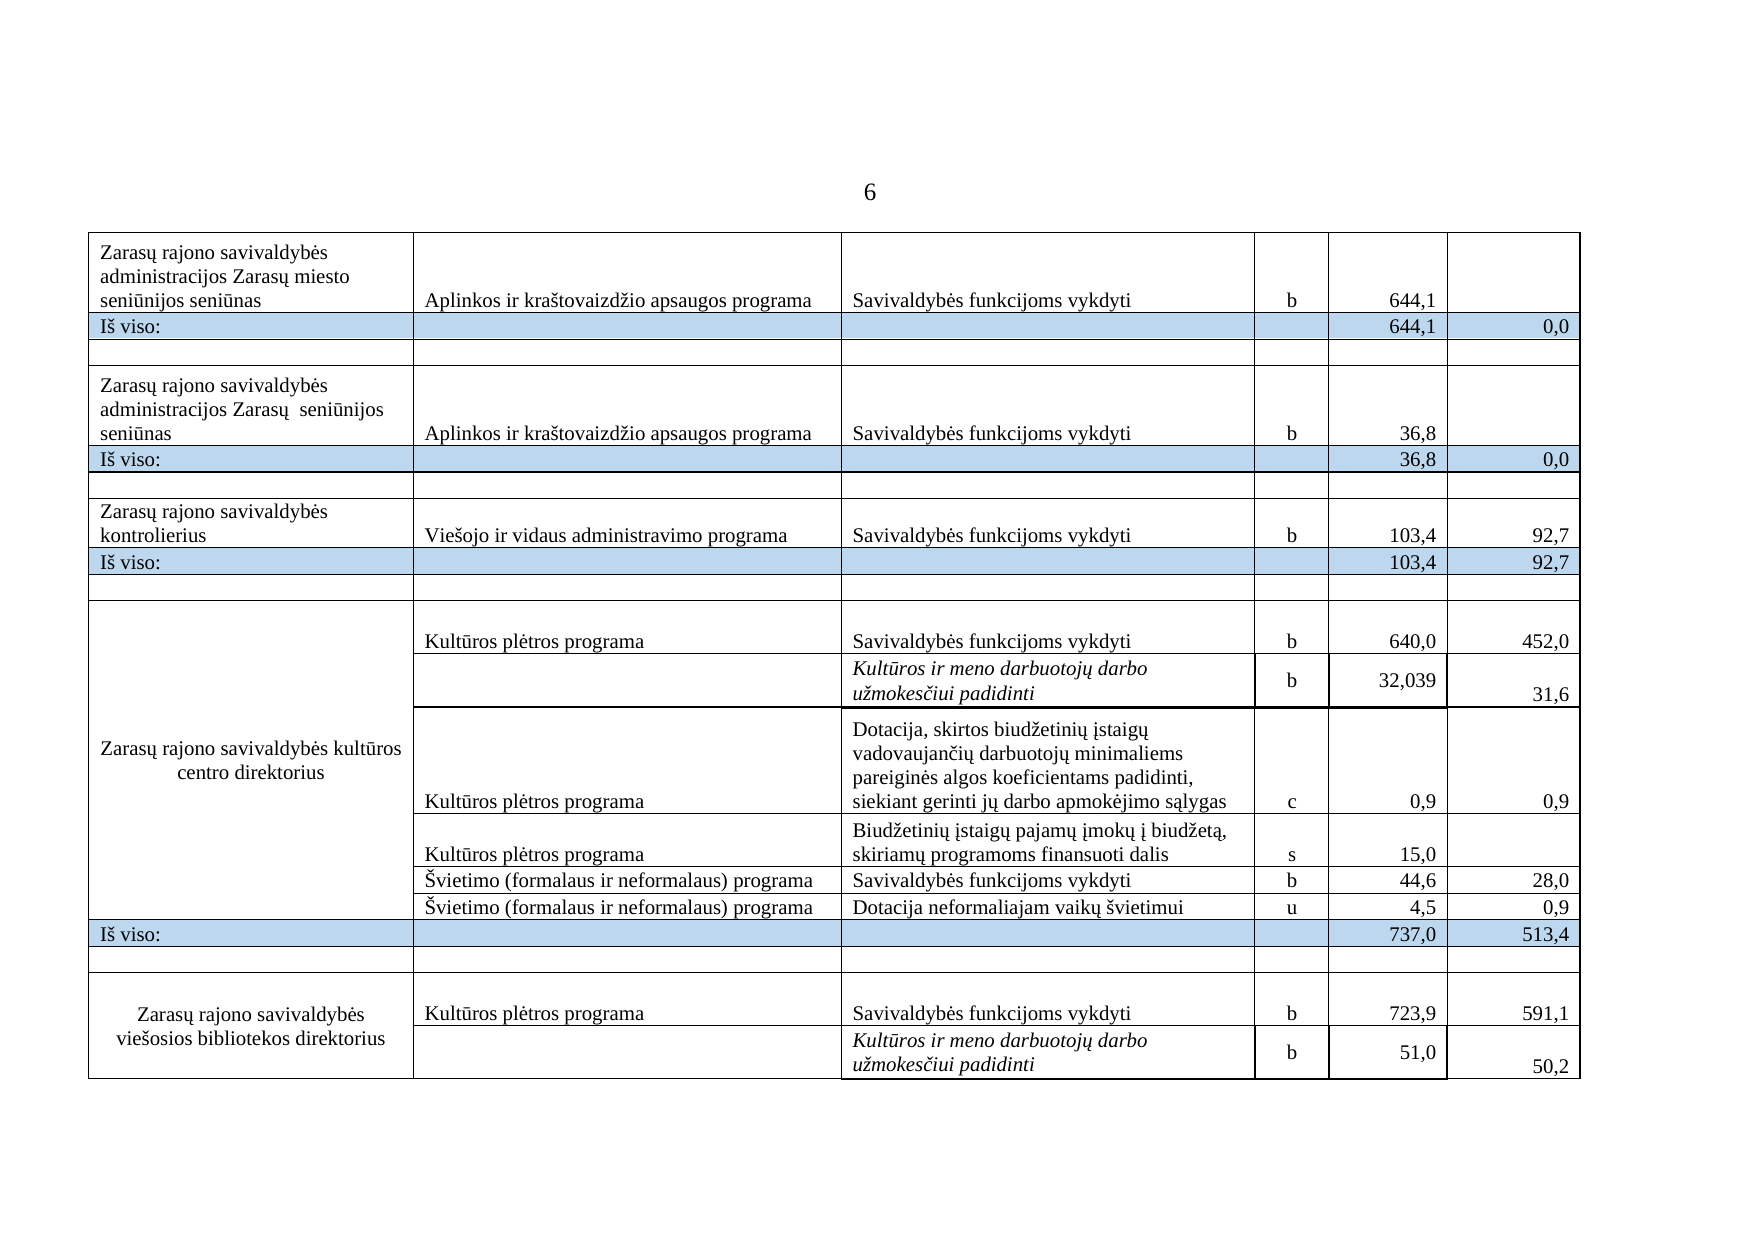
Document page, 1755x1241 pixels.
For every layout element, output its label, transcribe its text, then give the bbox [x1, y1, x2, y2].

table_cell [1329, 575, 1447, 600]
table_cell 4,5 [1329, 894, 1447, 919]
table_cell b [1255, 973, 1328, 1025]
table_cell Kultūros plėtros programa [414, 814, 841, 866]
table_cell [842, 947, 1254, 972]
table_cell [1329, 947, 1447, 972]
table_cell Kultūros ir meno darbuotojų darbo užmokesčiui padidinti [842, 654, 1254, 706]
table_cell c [1255, 709, 1328, 813]
table_cell Savivaldybės funkcijoms vykdyti [842, 366, 1254, 445]
table_cell 0,9 [1329, 709, 1447, 813]
table_cell [842, 473, 1254, 498]
table_cell [1255, 920, 1328, 946]
table_cell [1448, 473, 1579, 498]
table_cell Kultūros plėtros programa [414, 973, 841, 1025]
table_cell [414, 1026, 841, 1078]
table_cell Iš viso: [89, 920, 413, 946]
table_cell 737,0 [1329, 920, 1447, 946]
table_cell Švietimo (formalaus ir neformalaus) programa [414, 894, 841, 919]
table_cell Švietimo (formalaus ir neformalaus) programa [414, 867, 841, 892]
table_cell [1255, 313, 1328, 338]
table_cell [414, 920, 841, 946]
table_cell b [1256, 1026, 1328, 1078]
table_cell 92,7 [1448, 548, 1579, 574]
table_cell [842, 340, 1254, 365]
table_cell [414, 446, 841, 471]
table_cell Iš viso: [89, 313, 413, 338]
table_cell b [1255, 867, 1328, 892]
table_cell Zarasų rajono savivaldybės administracijos Zarasų seniūnijos seniūnas [89, 366, 413, 445]
table_cell Aplinkos ir kraštovaizdžio apsaugos programa [414, 366, 841, 445]
table_cell 644,1 [1329, 233, 1447, 312]
table_cell [1329, 473, 1447, 498]
table_cell [89, 473, 413, 498]
table_cell 50,2 [1448, 1026, 1579, 1078]
table_cell Savivaldybės funkcijoms vykdyti [842, 499, 1254, 547]
table_cell [842, 548, 1254, 574]
table_cell [1255, 548, 1328, 574]
table_cell 644,1 [1329, 313, 1447, 338]
table_cell 92,7 [1448, 499, 1579, 547]
table_cell [89, 575, 413, 600]
table_cell Savivaldybės funkcijoms vykdyti [842, 233, 1254, 312]
table_cell [89, 947, 413, 972]
table_cell 44,6 [1329, 867, 1447, 892]
table_cell Dotacija neformaliajam vaikų švietimui [842, 894, 1254, 919]
table_cell [1329, 340, 1447, 365]
table_cell u [1255, 894, 1328, 919]
table_cell Kultūros ir meno darbuotojų darbo užmokesčiui padidinti [842, 1026, 1254, 1078]
table_cell [1448, 814, 1579, 866]
table_cell [414, 340, 841, 365]
table_cell [1448, 575, 1579, 600]
table_cell 36,8 [1329, 366, 1447, 445]
table_cell [1255, 947, 1328, 972]
table_cell 15,0 [1329, 814, 1447, 866]
table_cell Aplinkos ir kraštovaizdžio apsaugos programa [414, 233, 841, 312]
table_cell [89, 340, 413, 365]
table_cell [1255, 473, 1328, 498]
table_cell Zarasų rajono savivaldybės kultūros centro direktorius [89, 601, 413, 919]
table_cell 723,9 [1329, 973, 1447, 1025]
table_cell 36,8 [1329, 446, 1447, 471]
table_cell 0,0 [1448, 446, 1579, 471]
table_cell Zarasų rajono savivaldybės viešosios bibliotekos direktorius [89, 973, 413, 1078]
table_cell [414, 947, 841, 972]
table_cell [414, 575, 841, 600]
table_cell [1255, 575, 1328, 600]
table_cell 28,0 [1448, 867, 1579, 892]
table_cell [1448, 366, 1579, 445]
table_cell b [1255, 499, 1328, 547]
table_cell [414, 548, 841, 574]
table_cell Savivaldybės funkcijoms vykdyti [842, 601, 1254, 653]
table_cell b [1255, 233, 1328, 312]
table_cell 32,039 [1330, 654, 1446, 706]
table_cell 0,9 [1448, 894, 1579, 919]
table_cell Savivaldybės funkcijoms vykdyti [842, 867, 1254, 892]
table_cell Iš viso: [89, 446, 413, 471]
table_cell b [1255, 601, 1328, 653]
table_cell [1448, 947, 1579, 972]
table_cell s [1255, 814, 1328, 866]
table_cell [1448, 340, 1579, 365]
table_cell [414, 313, 841, 338]
table_cell [842, 575, 1254, 600]
table_cell Iš viso: [89, 548, 413, 574]
table_cell Dotacija, skirtos biudžetinių įstaigų vadovaujančių darbuotojų minimaliems pareiginės algos koeficientams padidinti, siekiant gerinti jų darbo apmokėjimo sąlygas [842, 709, 1254, 813]
table_cell 51,0 [1330, 1026, 1446, 1078]
table_cell Kultūros plėtros programa [414, 708, 841, 813]
table_cell [842, 313, 1254, 338]
table_cell 0,9 [1448, 708, 1579, 813]
table_cell 452,0 [1448, 601, 1579, 653]
table_cell 640,0 [1329, 601, 1447, 653]
table_cell Biudžetinių įstaigų pajamų įmokų į biudžetą, skiriamų programoms finansuoti dalis [842, 814, 1254, 866]
table_cell 591,1 [1448, 973, 1579, 1025]
table_cell Kultūros plėtros programa [414, 601, 841, 653]
table_cell 513,4 [1448, 920, 1579, 946]
table_cell [842, 920, 1254, 946]
table_cell Zarasų rajono savivaldybės administracijos Zarasų miesto seniūnijos seniūnas [89, 233, 413, 312]
table_cell [414, 473, 841, 498]
table_cell Savivaldybės funkcijoms vykdyti [842, 973, 1254, 1025]
table_cell b [1256, 654, 1328, 706]
table_cell 103,4 [1329, 499, 1447, 547]
table_cell [842, 446, 1254, 471]
table_cell [414, 654, 841, 706]
table_cell 31,6 [1448, 654, 1579, 706]
table_cell 103,4 [1329, 548, 1447, 574]
table_cell Viešojo ir vidaus administravimo programa [414, 499, 841, 547]
table_cell b [1255, 366, 1328, 445]
table_cell [1448, 233, 1579, 312]
table_cell [1255, 446, 1328, 471]
table_cell Zarasų rajono savivaldybės kontrolierius [89, 499, 413, 547]
table_cell [1255, 340, 1328, 365]
table_cell 0,0 [1448, 313, 1579, 338]
